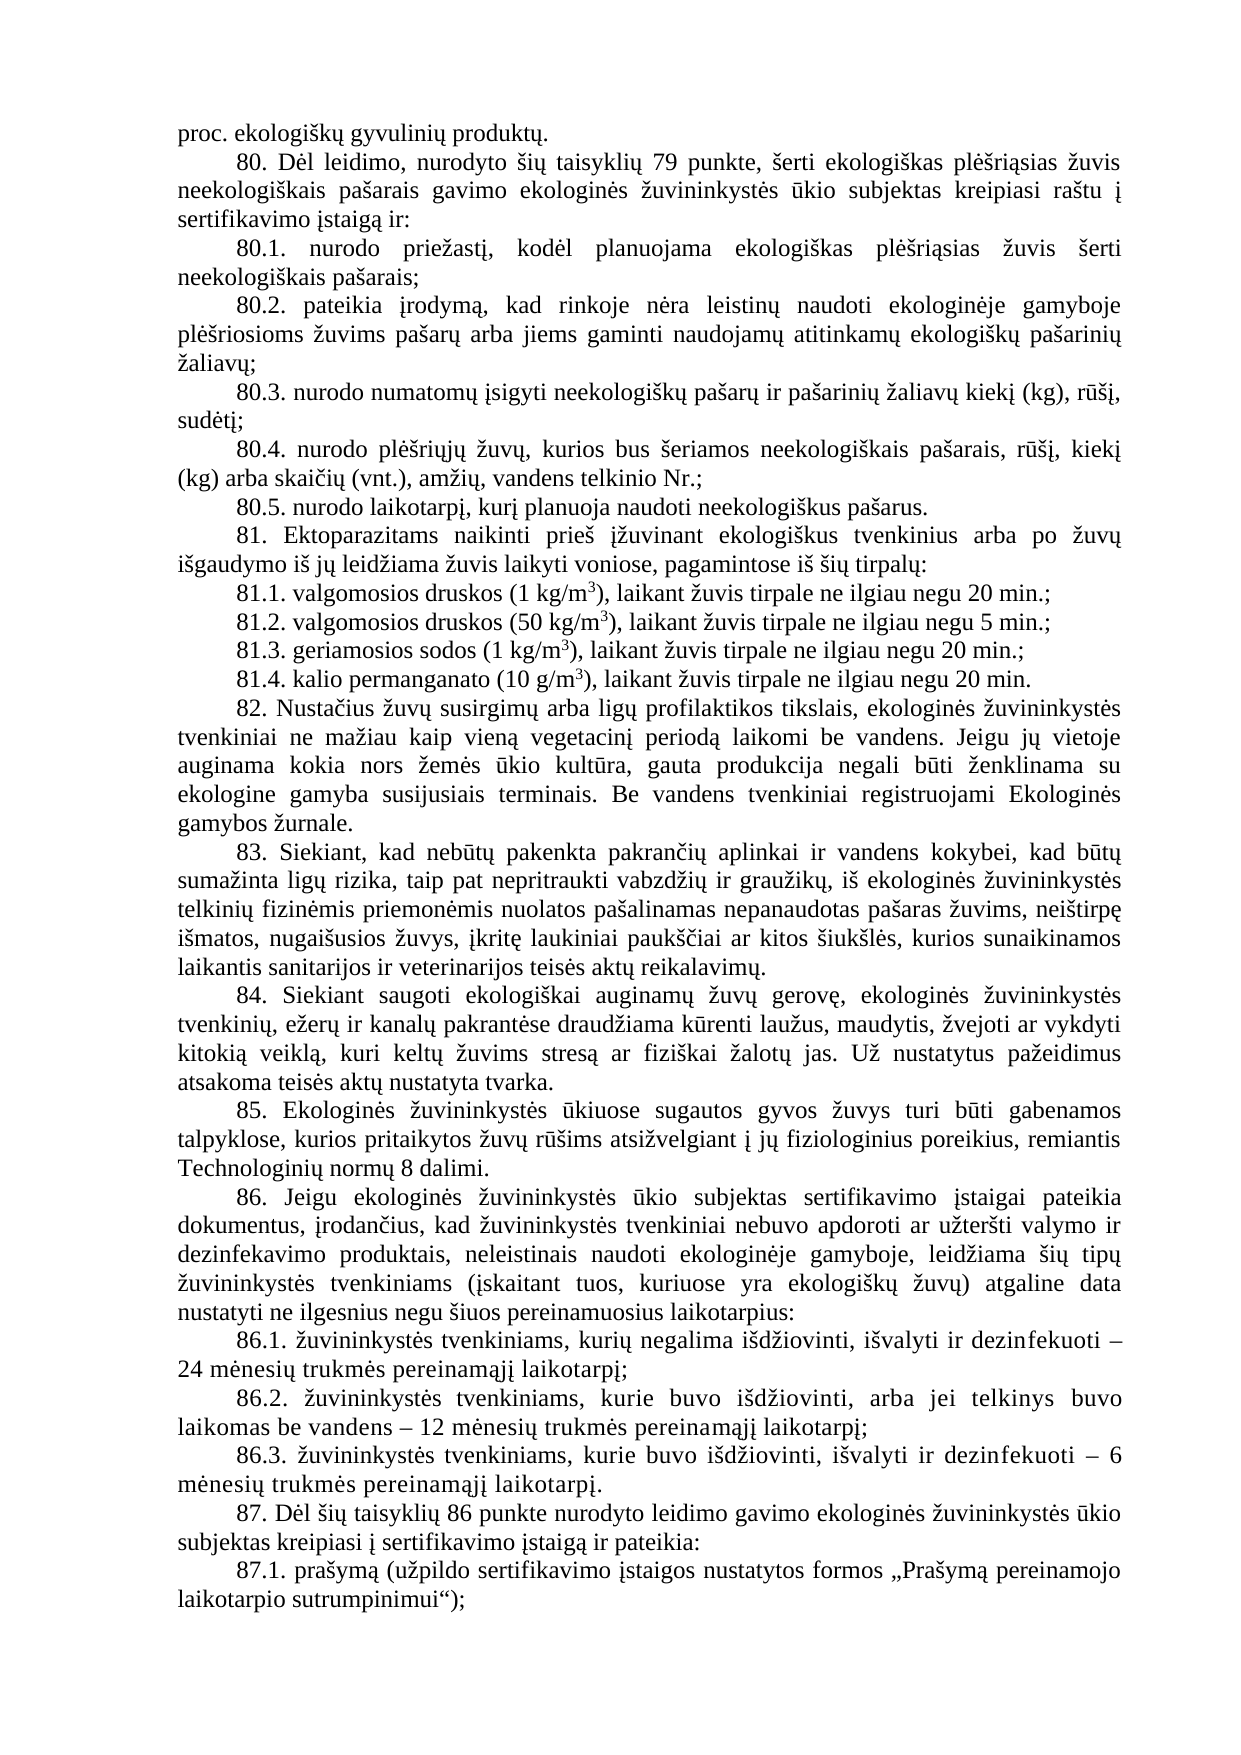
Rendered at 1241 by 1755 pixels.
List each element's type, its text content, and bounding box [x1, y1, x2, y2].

text 80. Dėl leidimo, nurodyto šių taisyklių 79 punkte, šerti ekologiškas plėšriąsias žuvis neekologiškais pašarais gavimo ekologinės žuvininkystės ūkio subjektas kreipiasi raštu į sertifikavimo įstaigą ir: [177, 147, 1122, 233]
text 86.2. žuvininkystės tvenkiniams, kurie buvo išdžiovinti, arba jei telkinys buvo laikomas be vandens – 12 mėnesių trukmės pereinamąjį laikotarpį; [177, 1383, 1122, 1441]
text 80.1. nurodo priežastį, kodėl planuojama ekologiškas plėšriąsias žuvis šerti neekologiškais pašarais; [177, 233, 1122, 291]
text 87. Dėl šių taisyklių 86 punkte nurodyto leidimo gavimo ekologinės žuvininkystės ūkio subjektas kreipiasi į sertifikavimo įstaigą ir pateikia: [177, 1498, 1122, 1556]
text 81.3. geriamosios sodos (1 kg/m3), laikant žuvis tirpale ne ilgiau negu 20 min.; [177, 636, 1122, 664]
text 86.3. žuvininkystės tvenkiniams, kurie buvo išdžiovinti, išvalyti ir dezinfekuoti – 6 mėnesių trukmės pereinamąjį laikotarpį. [177, 1441, 1122, 1498]
text 87.1. prašymą (užpildo sertifikavimo įstaigos nustatytos formos „Prašymą pereinamojo laikotarpio sutrumpinimui“); [177, 1556, 1122, 1613]
text 81.4. kalio permanganato (10 g/m3), laikant žuvis tirpale ne ilgiau negu 20 min. [177, 664, 1122, 693]
text 80.4. nurodo plėšriųjų žuvų, kurios bus šeriamos neekologiškais pašarais, rūšį, kiekį (kg) arba skaičių (vnt.), amžių, vandens telkinio Nr.; [177, 434, 1122, 492]
text 81.1. valgomosios druskos (1 kg/m3), laikant žuvis tirpale ne ilgiau negu 20 min.; [177, 578, 1122, 607]
text proc. ekologiškų gyvulinių produktų. [177, 118, 1122, 147]
text 81.2. valgomosios druskos (50 kg/m3), laikant žuvis tirpale ne ilgiau negu 5 min.; [177, 607, 1122, 636]
text 80.2. pateikia įrodymą, kad rinkoje nėra leistinų naudoti ekologinėje gamyboje plėšriosioms žuvims pašarų arba jiems gaminti naudojamų atitinkamų ekologiškų pašarinių žaliavų; [177, 291, 1122, 377]
text 81. Ektoparazitams naikinti prieš įžuvinant ekologiškus tvenkinius arba po žuvų išgaudymo iš jų leidžiama žuvis laikyti voniose, pagamintose iš šių tirpalų: [177, 521, 1122, 578]
text 80.3. nurodo numatomų įsigyti neekologiškų pašarų ir pašarinių žaliavų kiekį (kg), rūšį, sudėtį; [177, 377, 1122, 434]
text 85. Ekologinės žuvininkystės ūkiuose sugautos gyvos žuvys turi būti gabenamos talpyklose, kurios pritaikytos žuvų rūšims atsižvelgiant į jų fiziologinius poreikius, remiantis Technologinių normų 8 dalimi. [177, 1096, 1122, 1182]
text 83. Siekiant, kad nebūtų pakenkta pakrančių aplinkai ir vandens kokybei, kad būtų sumažinta ligų rizika, taip pat nepritraukti vabzdžių ir graužikų, iš ekologinės žuvininkystės telkinių fizinėmis priemonėmis nuolatos pašalinamas nepanaudotas pašaras žuvims, neištirpę išmatos, nugaišusios žuvys, įkritę laukiniai paukščiai ar kitos šiukšlės, kurios sunaikinamos laikantis sanitarijos ir veterinarijos teisės aktų reikalavimų. [177, 837, 1122, 981]
text 86. Jeigu ekologinės žuvininkystės ūkio subjektas sertifikavimo įstaigai pateikia dokumentus, įrodančius, kad žuvininkystės tvenkiniai nebuvo apdoroti ar užteršti valymo ir dezinfekavimo produktais, neleistinais naudoti ekologinėje gamyboje, leidžiama šių tipų žuvininkystės tvenkiniams (įskaitant tuos, kuriuose yra ekologiškų žuvų) atgaline data nustatyti ne ilgesnius negu šiuos pereinamuosius laikotarpius: [177, 1182, 1122, 1326]
text 86.1. žuvininkystės tvenkiniams, kurių negalima išdžiovinti, išvalyti ir dezinfekuoti – 24 mėnesių trukmės pereinamąjį laikotarpį; [177, 1326, 1122, 1383]
text 82. Nustačius žuvų susirgimų arba ligų profilaktikos tikslais, ekologinės žuvininkystės tvenkiniai ne mažiau kaip vieną vegetacinį periodą laikomi be vandens. Jeigu jų vietoje auginama kokia nors žemės ūkio kultūra, gauta produkcija negali būti ženklinama su ekologine gamyba susijusiais terminais. Be vandens tvenkiniai registruojami Ekologinės gamybos žurnale. [177, 693, 1122, 837]
text 84. Siekiant saugoti ekologiškai auginamų žuvų gerovę, ekologinės žuvininkystės tvenkinių, ežerų ir kanalų pakrantėse draudžiama kūrenti laužus, maudytis, žvejoti ar vykdyti kitokią veiklą, kuri keltų žuvims stresą ar fiziškai žalotų jas. Už nustatytus pažeidimus atsakoma teisės aktų nustatyta tvarka. [177, 981, 1122, 1096]
text 80.5. nurodo laikotarpį, kurį planuoja naudoti neekologiškus pašarus. [177, 492, 1122, 521]
